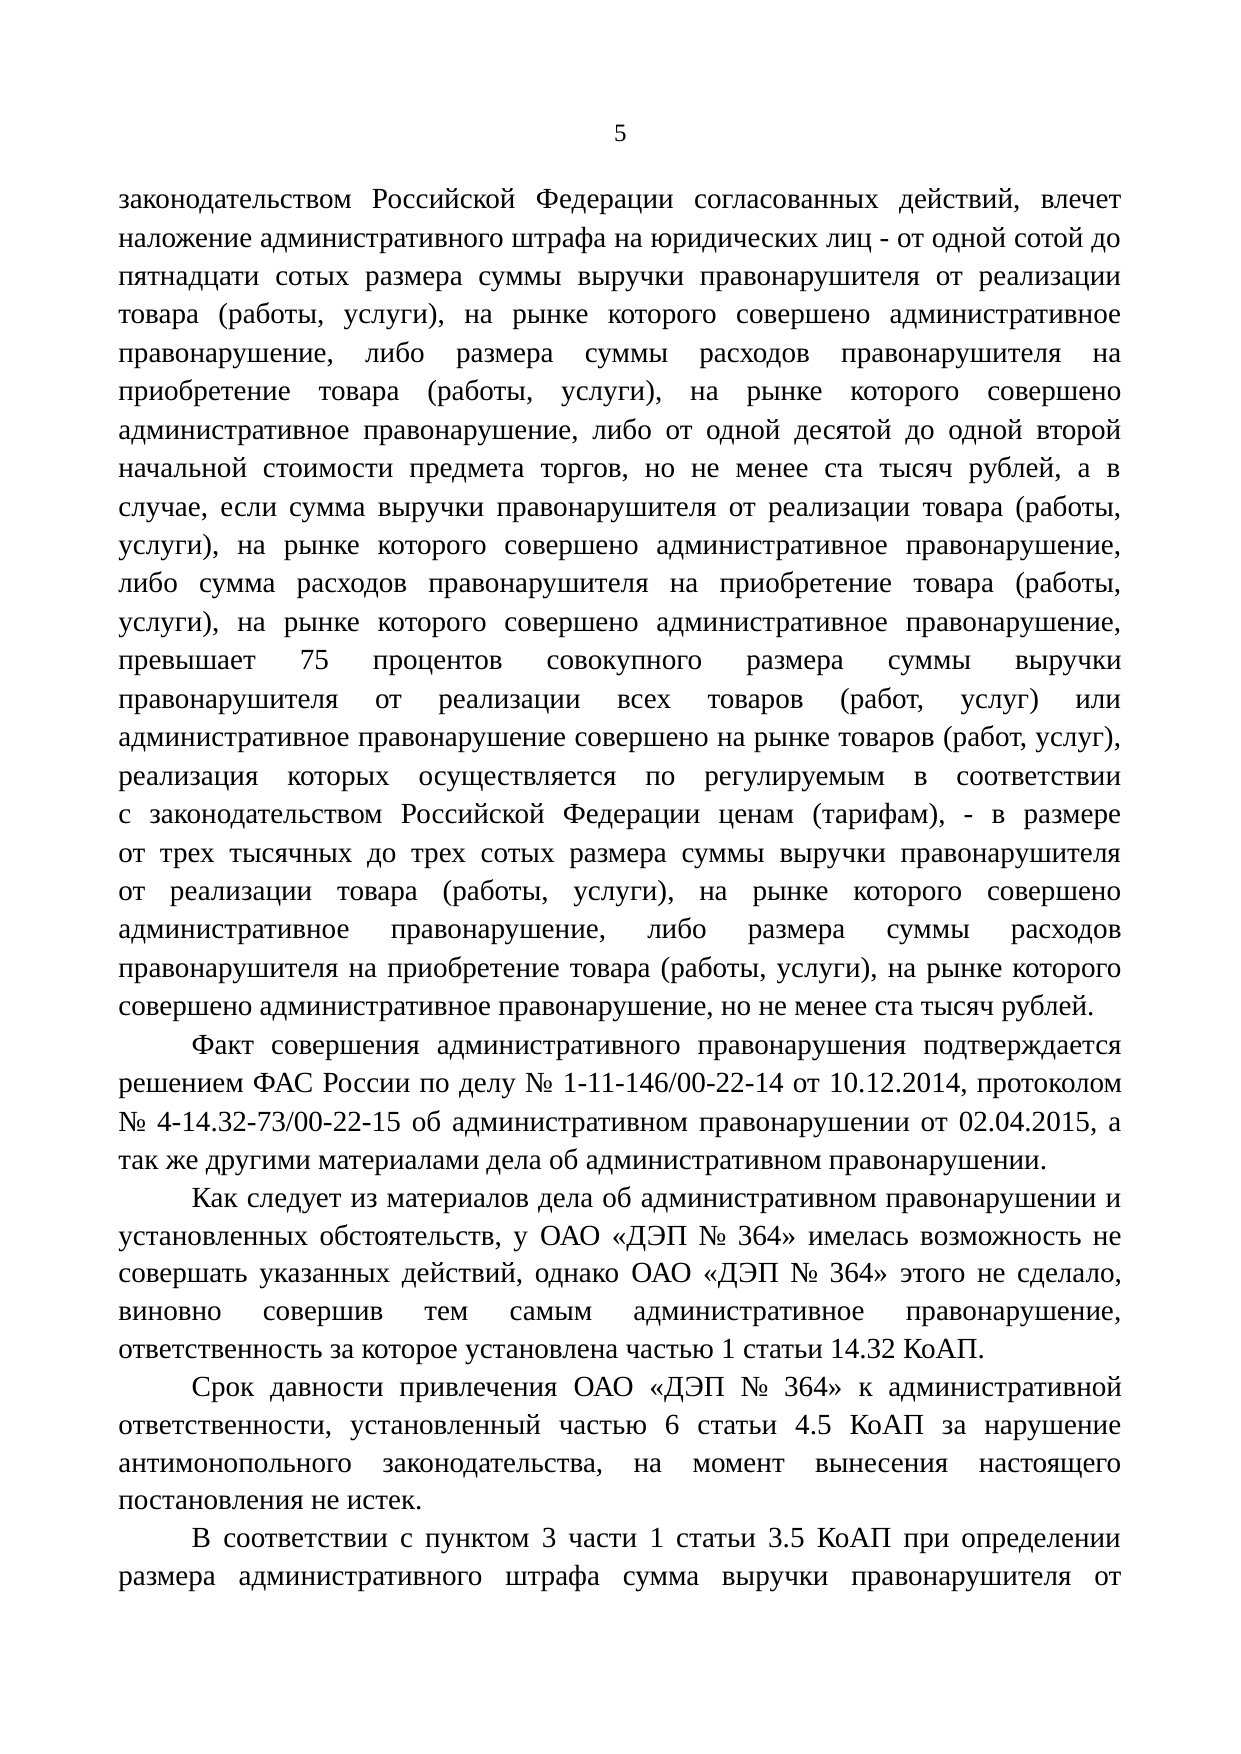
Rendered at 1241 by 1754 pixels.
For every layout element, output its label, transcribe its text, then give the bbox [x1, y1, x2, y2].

text В соответствии с пунктом 3 части 1 статьи 3.5 КоАП при определении размера административного штрафа сумма выручки правонарушителя от [118, 1516, 1122, 1592]
text Факт совершения административного правонарушения подтверждается решением ФАС России по делу № 1-11-146/00-22-14 от 10.12.2014, протоколом № 4-14.32-73/00-22-15 об административном правонарушении от 02.04.2015, а так же другими материалами дела об административном правонарушении. [118, 1022, 1122, 1176]
text законодательством Российской Федерации согласованных действий, влечет наложение административного штрафа на юридических лиц - от одной сотой до пятнадцати сотых размера суммы выручки правонарушителя от реализации товара (работы, услуги), на рынке которого совершено административное правонарушение, либо размера суммы расходов правонарушителя на приобретение товара (работы, услуги), на рынке которого совершено административное правонарушение, либо от одной десятой до одной второй начальной стоимости предмета торгов, но не менее ста тысяч рублей, а в случае, если сумма выручки правонарушителя от реализации товара (работы, услуги), на рынке которого совершено административное правонарушение, либо сумма расходов правонарушителя на приобретение товара (работы, услуги), на рынке которого совершено административное правонарушение, превышает 75 процентов совокупного размера суммы выручки правонарушителя от реализации всех товаров (работ, услуг) или административное правонарушение совершено на рынке товаров (работ, услуг), реализация которых осуществляется по регулируемым в соответствии с законодательством Российской Федерации ценам (тарифам), - в размере от трех тысячных до трех сотых размера суммы выручки правонарушителя от реализации товара (работы, услуги), на рынке которого совершено административное правонарушение, либо размера суммы расходов правонарушителя на приобретение товара (работы, услуги), на рынке которого совершено административное правонарушение, но не менее ста тысяч рублей. [118, 176, 1122, 1022]
text Срок давности привлечения ОАО «ДЭП № 364» к административной ответственности, установленный частью 6 статьи 4.5 КоАП за нарушение антимонопольного законодательства, на момент вынесения настоящего постановления не истек. [118, 1365, 1122, 1516]
text Как следует из материалов дела об административном правонарушении и установленных обстоятельств, у ОАО «ДЭП № 364» имелась возможность не совершать указанных действий, однако ОАО «ДЭП № 364» этого не сделало, виновно совершив тем самым административное правонарушение, ответственность за которое установлена частью 1 статьи 14.32 КоАП. [118, 1176, 1122, 1365]
